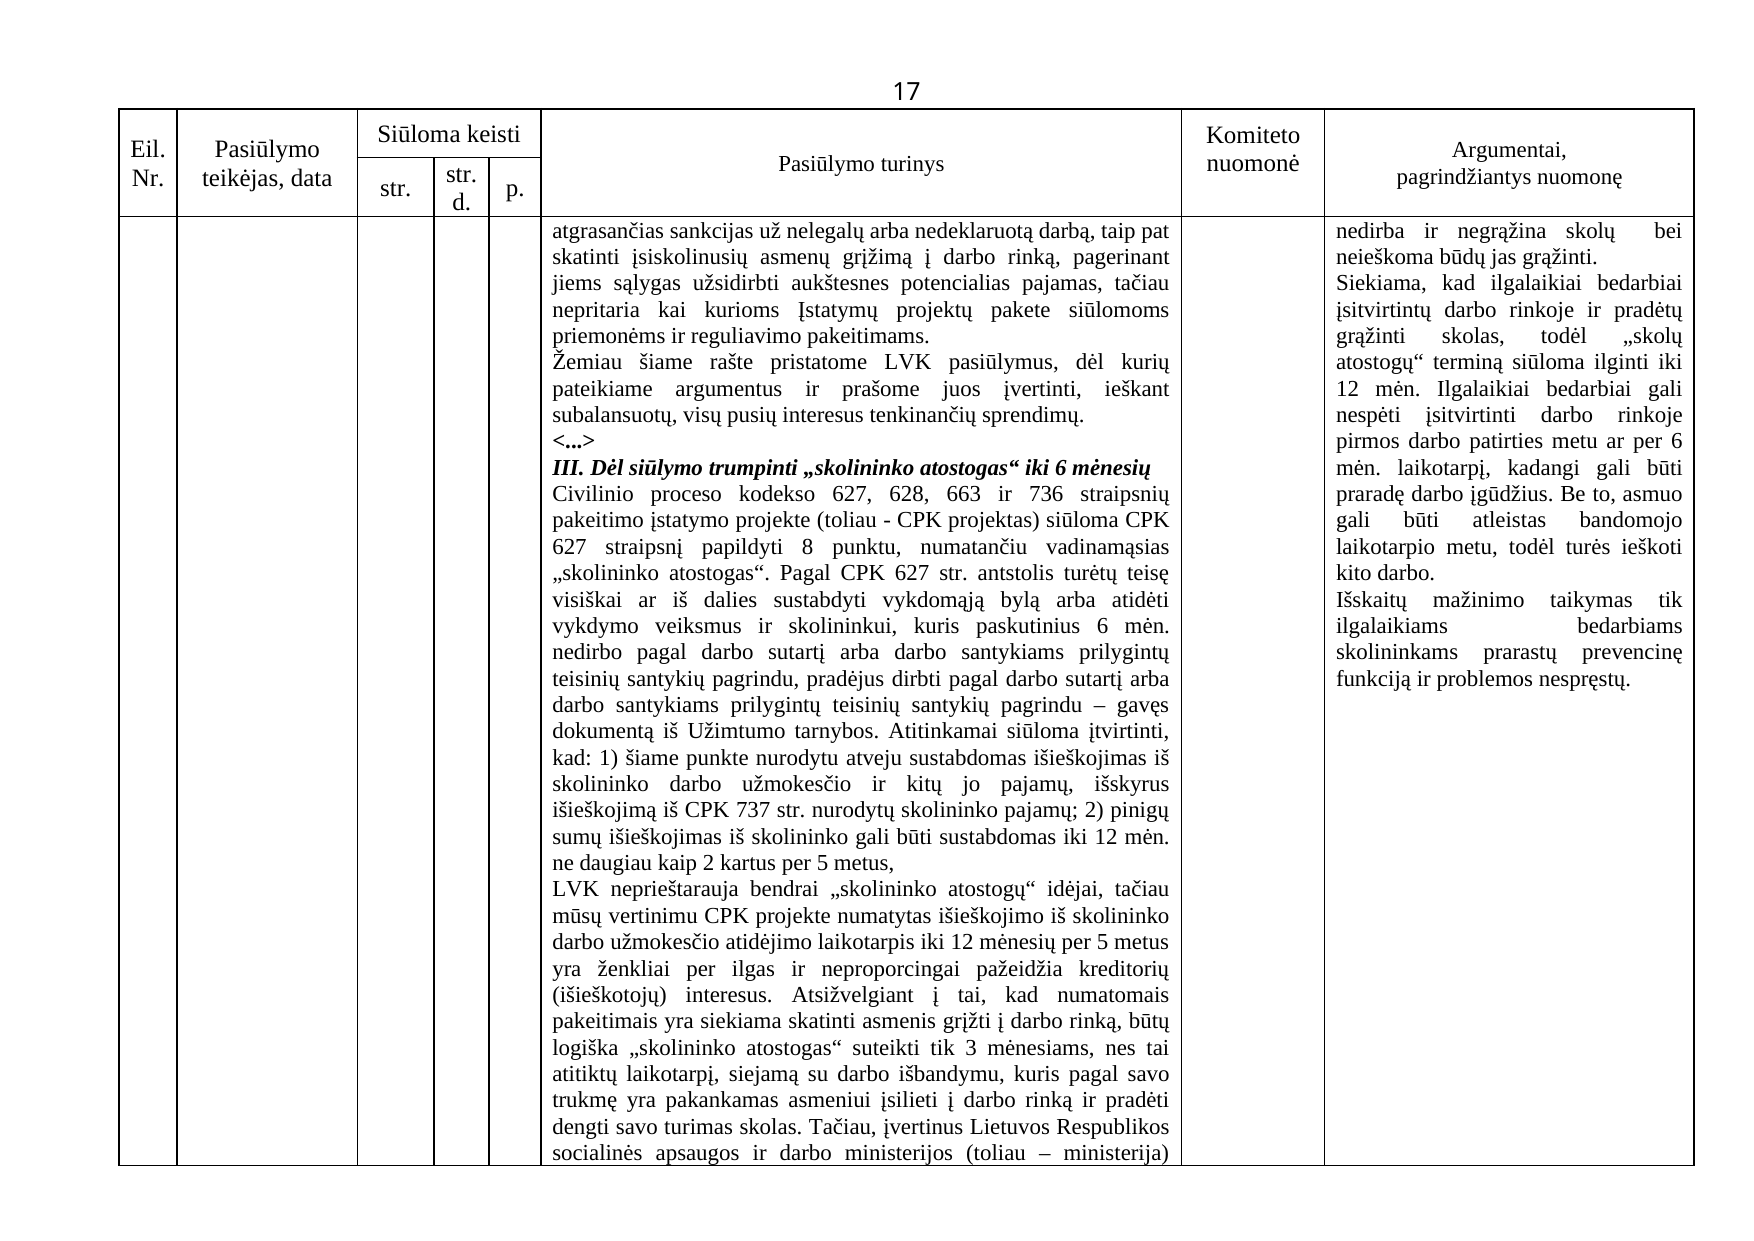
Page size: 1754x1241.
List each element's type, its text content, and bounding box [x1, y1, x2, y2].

table_cell [1182, 217, 1324, 1165]
table_header Pasiūlymo teikėjas, data [178, 110, 357, 216]
table_cell [120, 217, 176, 1165]
table_cell nedirba ir negrąžina skolų bei neieškoma būdų jas grąžinti. Siekiama, kad ilgalaikiai bedarbiai įsitvirtintų darbo rinkoje ir pradėtų grąžinti skolas, todėl „skolų atostogų“ terminą siūloma ilginti iki 12 mėn. Ilgalaikiai bedarbiai gali nespėti įsitvirtinti darbo rinkoje pirmos darbo patirties metu ar per 6 mėn. laikotarpį, kadangi gali būti praradę darbo įgūdžius. Be to, asmuo gali būti atleistas bandomojo laikotarpio metu, todėl turės ieškoti kito darbo. Išskaitų mažinimo taikymas tik ilgalaikiams bedarbiams skolininkams prarastų prevencinę funkciją ir problemos nespręstų. [1325, 217, 1693, 1165]
table_cell [490, 217, 540, 1165]
table_cell str. [358, 158, 433, 216]
table_cell [435, 217, 488, 1165]
table_header Komiteto nuomonė [1182, 110, 1324, 216]
table_cell atgrasančias sankcijas už nelegalų arba nedeklaruotą darbą, taip pat skatinti įsiskolinusių asmenų grįžimą į darbo rinką, pagerinant jiems sąlygas užsidirbti aukštesnes potencialias pajamas, tačiau nepritaria kai kurioms Įstatymų projektų pakete siūlomoms priemonėms ir reguliavimo pakeitimams. Žemiau šiame rašte pristatome LVK pasiūlymus, dėl kurių pateikiame argumentus ir prašome juos įvertinti, ieškant subalansuotų, visų pusių interesus tenkinančių sprendimų. <...> III. Dėl siūlymo trumpinti „skolininko atostogas“ iki 6 mėnesių Civilinio proceso kodekso 627, 628, 663 ir 736 straipsnių pakeitimo įstatymo projekte (toliau - CPK projektas) siūloma CPK 627 straipsnį papildyti 8 punktu, numatančiu vadinamąsias „skolininko atostogas“. Pagal CPK 627 str. antstolis turėtų teisę visiškai ar iš dalies sustabdyti vykdomąją bylą arba atidėti vykdymo veiksmus ir skolininkui, kuris paskutinius 6 mėn. nedirbo pagal darbo sutartį arba darbo santykiams prilygintų teisinių santykių pagrindu, pradėjus dirbti pagal darbo sutartį arba darbo santykiams prilygintų teisinių santykių pagrindu – gavęs dokumentą iš Užimtumo tarnybos. Atitinkamai siūloma įtvirtinti, kad: 1) šiame punkte nurodytu atveju sustabdomas išieškojimas iš skolininko darbo užmokesčio ir kitų jo pajamų, išskyrus išieškojimą iš CPK 737 str. nurodytų skolininko pajamų; 2) pinigų sumų išieškojimas iš skolininko gali būti sustabdomas iki 12 mėn. ne daugiau kaip 2 kartus per 5 metus, LVK neprieštarauja bendrai „skolininko atostogų“ idėjai, tačiau mūsų vertinimu CPK projekte numatytas išieškojimo iš skolininko darbo užmokesčio atidėjimo laikotarpis iki 12 mėnesių per 5 metus yra ženkliai per ilgas ir neproporcingai pažeidžia kreditorių (išieškotojų) interesus. Atsižvelgiant į tai, kad numatomais pakeitimais yra siekiama skatinti asmenis grįžti į darbo rinką, būtų logiška „skolininko atostogas“ suteikti tik 3 mėnesiams, nes tai atitiktų laikotarpį, siejamą su darbo išbandymu, kuris pagal savo trukmę yra pakankamas asmeniui įsilieti į darbo rinką ir pradėti dengti savo turimas skolas. Tačiau, įvertinus Lietuvos Respublikos socialinės apsaugos ir darbo ministerijos (toliau – ministerija) [542, 217, 1181, 1165]
table_header Argumentai, pagrindžiantys nuomonę [1325, 110, 1693, 216]
table_header Eil. Nr. [120, 110, 176, 216]
table_cell [358, 217, 433, 1165]
table_cell p. [490, 158, 540, 216]
table_header Siūloma keisti [358, 110, 540, 157]
table_cell str. d. [435, 158, 488, 216]
table_cell [178, 217, 357, 1165]
table_header Pasiūlymo turinys [542, 110, 1181, 216]
